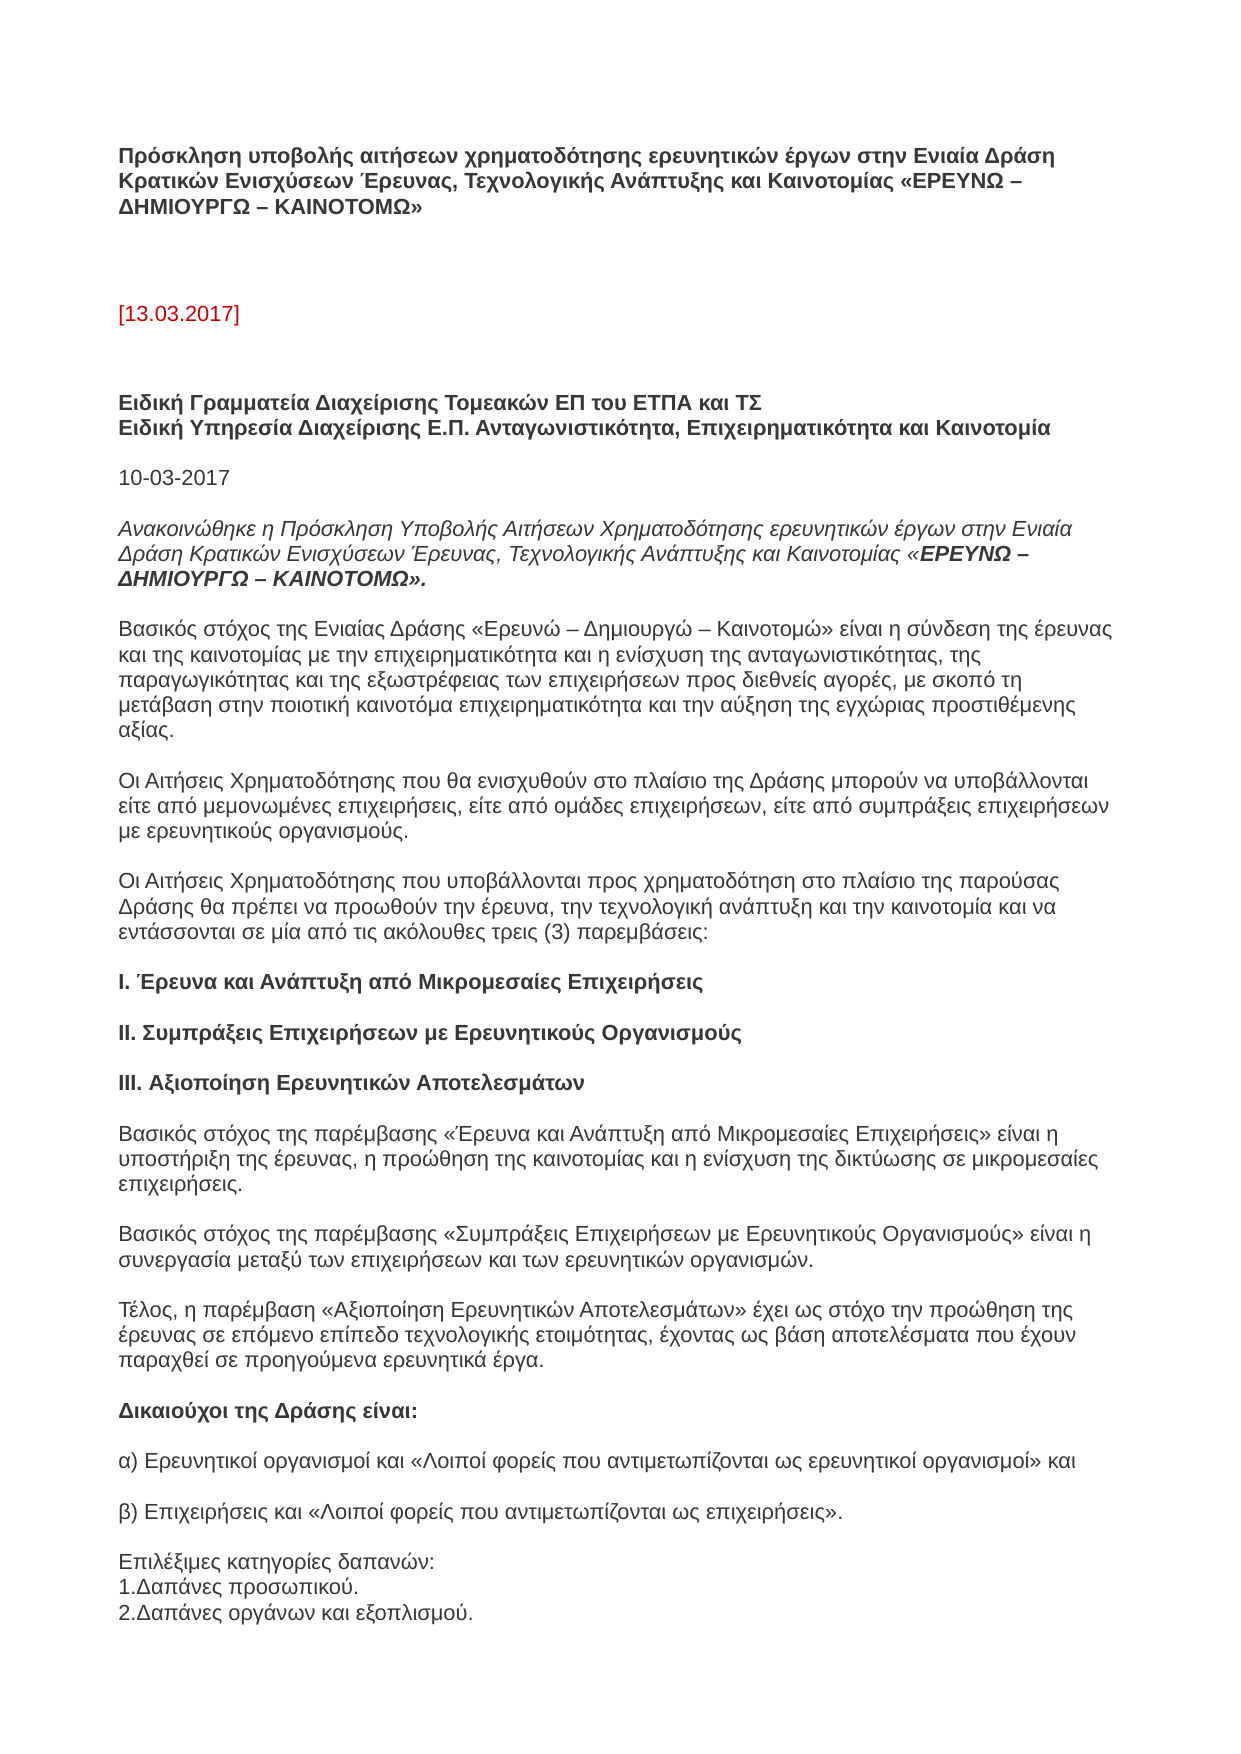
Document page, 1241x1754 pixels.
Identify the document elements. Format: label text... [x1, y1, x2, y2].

subtitle Πρόσκληση υποβολής αιτήσεων χρηματοδότησης ερευνητικών έργων στην Ενιαία Δράση Κρατικών Ενισχύσεων Έρευνας, Τεχνολογικής Ανάπτυξης και Καινοτομίας «ΕΡΕΥΝΩ – ΔΗΜΙΟΥΡΓΩ – ΚΑΙΝΟΤΟΜΩ» [118, 143, 1122, 219]
text [13.03.2017] [118, 301, 1114, 326]
text Ειδική Γραμματεία Διαχείρισης Τομεακών ΕΠ του ΕΤΠΑ και ΤΣ Ειδική Υπηρεσία Διαχείρισης Ε.Π. Ανταγωνιστικότητα, Επιχειρηματικότητα και Καινοτομία 10-03-2017 Ανακοινώθηκε η Πρόσκληση Υποβολής Αιτήσεων Χρηματοδότησης ερευνητικών έργων στην Ενιαία Δράση Κρατικών Ενισχύσεων Έρευνας, Τεχνολογικής Ανάπτυξης και Καινοτομίας «ΕΡΕΥΝΩ – ΔΗΜΙΟΥΡΓΩ – ΚΑΙΝΟΤΟΜΩ». Βασικός στόχος της Ενιαίας Δράσης «Ερευνώ – Δημιουργώ – Καινοτομώ» είναι η σύνδεση της έρευνας και της καινοτομίας με την επιχειρηματικότητα και η ενίσχυση της ανταγωνιστικότητας, της παραγωγικότητας και της εξωστρέφειας των επιχειρήσεων προς διεθνείς αγορές, με σκοπό τη μετάβαση στην ποιοτική καινοτόμα επιχειρηματικότητα και την αύξηση της εγχώριας προστιθέμενης αξίας. Οι Αιτήσεις Χρηματοδότησης που θα ενισχυθούν στο πλαίσιο της Δράσης μπορούν να υποβάλλονται είτε από μεμονωμένες επιχειρήσεις, είτε από ομάδες επιχειρήσεων, είτε από συμπράξεις επιχειρήσεων με ερευνητικούς οργανισμούς. Οι Αιτήσεις Χρηματοδότησης που υποβάλλονται προς χρηματοδότηση στο πλαίσιο της παρούσας Δράσης θα πρέπει να προωθούν την έρευνα, την τεχνολογική ανάπτυξη και την καινοτομία και να εντάσσονται σε μία από τις ακόλουθες τρεις (3) παρεμβάσεις: I. Έρευνα και Ανάπτυξη από Μικρομεσαίες Επιχειρήσεις II. Συμπράξεις Επιχειρήσεων με Ερευνητικούς Οργανισμούς III. Αξιοποίηση Ερευνητικών Αποτελεσμάτων Βασικός στόχος της παρέμβασης «Έρευνα και Ανάπτυξη από Μικρομεσαίες Επιχειρήσεις» είναι η υποστήριξη της έρευνας, η προώθηση της καινοτομίας και η ενίσχυση της δικτύωσης σε μικρομεσαίες επιχειρήσεις. Βασικός στόχος της παρέμβασης «Συμπράξεις Επιχειρήσεων με Ερευνητικούς Οργανισμούς» είναι η συνεργασία μεταξύ των επιχειρήσεων και των ερευνητικών οργανισμών. Τέλος, η παρέμβαση «Αξιοποίηση Ερευνητικών Αποτελεσμάτων» έχει ως στόχο την προώθηση της έρευνας σε επόμενο επίπεδο τεχνολογικής ετοιμότητας, έχοντας ως βάση αποτελέσματα που έχουν παραχθεί σε προηγούμενα ερευνητικά έργα. Δικαιούχοι της Δράσης είναι: α) Ερευνητικοί οργανισμοί και «Λοιποί φορείς που αντιμετωπίζονται ως ερευνητικοί οργανισμοί» και β) Επιχειρήσεις και «Λοιποί φορείς που αντιμετωπίζονται ως επιχειρήσεις». Eπιλέξιμες κατηγορίες δαπανών: 1.Δαπάνες προσωπικού. 2.Δαπάνες οργάνων και εξοπλισμού. [118, 339, 1122, 1624]
